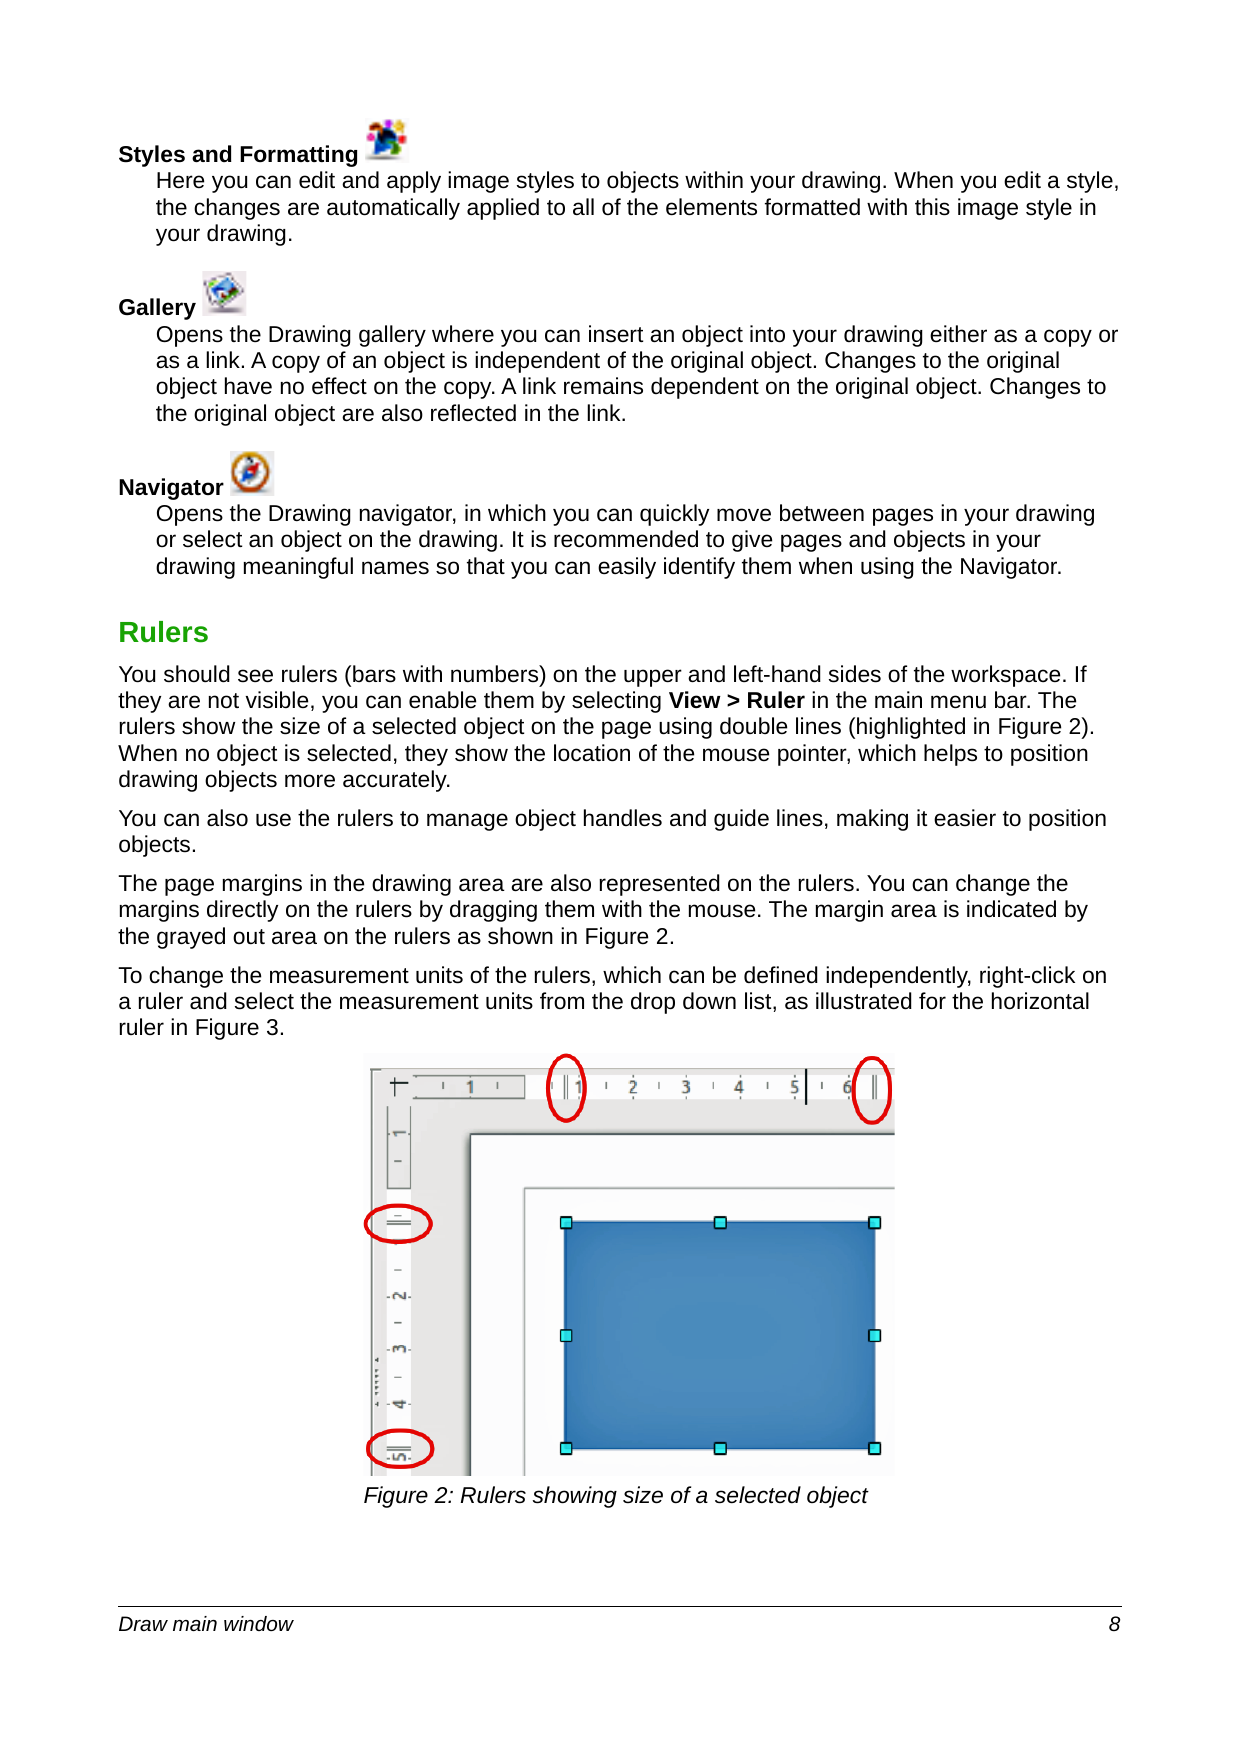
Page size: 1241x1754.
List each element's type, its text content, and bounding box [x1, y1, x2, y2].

text The page margins in the drawing area are also represented on the rulers. You can change the margins directly on the rulers by dragging them with the mouse. The margin area is indicated by the grayed out area on the rulers as shown in Figure 2. [118, 870, 1122, 949]
subtitle Rulers [118, 615, 1122, 648]
text Here you can edit and apply image styles to objects within your drawing. When you edit a style, the changes are automatically applied to all of the elements formatted with this image style in your drawing. [156, 167, 1122, 246]
picture [365, 118, 410, 163]
text You can also use the rulers to manage object handles and guide lines, making it easier to position objects. [118, 805, 1122, 858]
text Opens the Drawing navigator, in which you can quickly move between pages in your drawing or select an object on the drawing. It is recommended to give pages and objects in your drawing meaningful names so that you can easily identify them when using the Navigator. [156, 500, 1122, 579]
text To change the measurement units of the rulers, which can be defined independently, right-click on a ruler and select the measurement units from the drop down list, as illustrated for the horizontal ruler in Figure 3. [118, 962, 1122, 1041]
picture [202, 271, 247, 316]
text Styles and Formatting [118, 118, 1122, 167]
picture [230, 451, 275, 496]
text Navigator [118, 451, 1122, 500]
text You should see rulers (bars with numbers) on the upper and left-hand sides of the workspace. If they are not visible, you can enable them by selecting View > Ruler in the main menu bar. The rulers show the size of a selected object on the page using double lines (highlighted in Figure 2). When no object is selected, they show the location of the mouse pointer, which helps to position drawing objects more accurately. [118, 661, 1122, 792]
text Gallery [118, 271, 1122, 321]
text Opens the Drawing gallery where you can insert an object into your drawing either as a copy or as a link. A copy of an object is independent of the original object. Changes to the original object have no effect on the copy. A link remains dependent on the original object. Changes to the original object are also reflected in the link. [156, 321, 1122, 426]
picture [363, 1053, 895, 1476]
text Figure 2: Rulers showing size of a selected object [363, 1482, 895, 1508]
